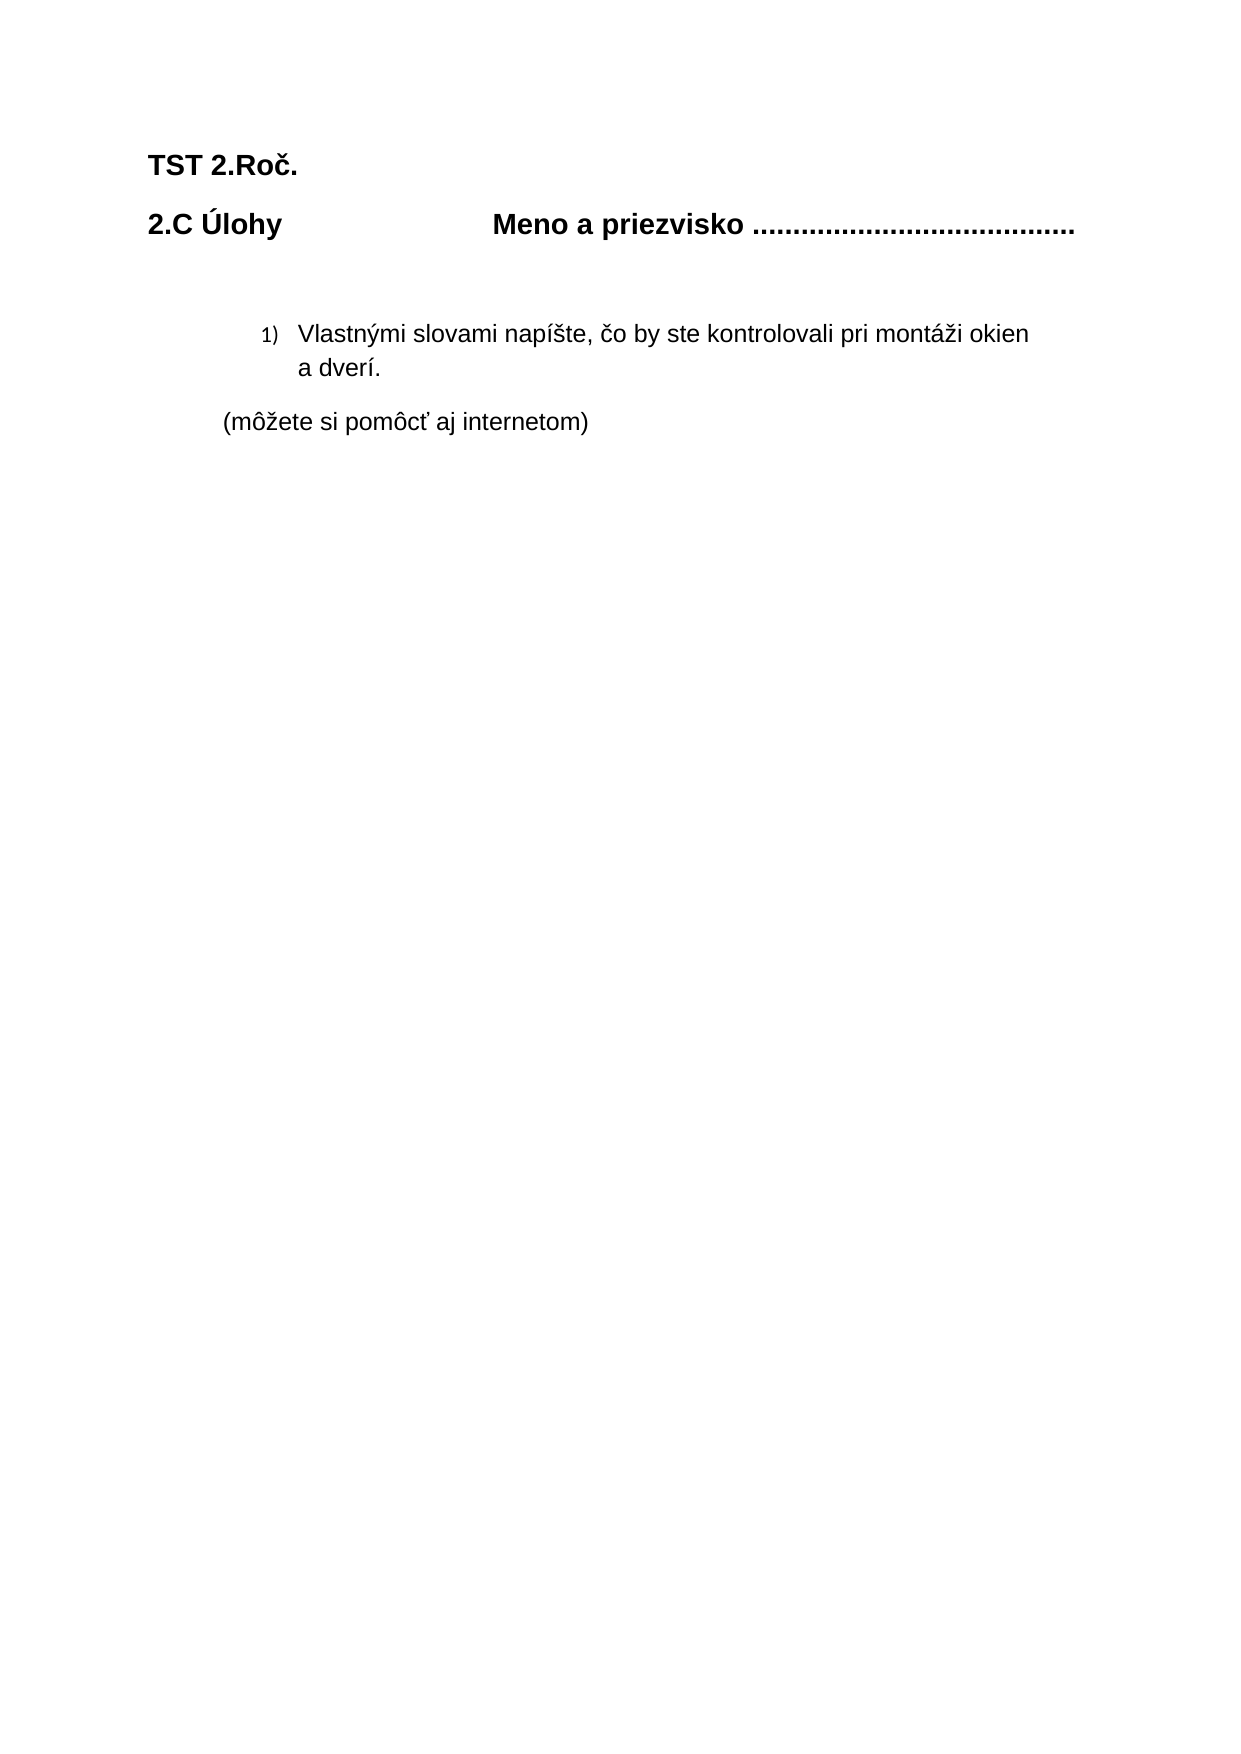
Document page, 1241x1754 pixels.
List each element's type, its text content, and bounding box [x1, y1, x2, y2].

list Vlastnými slovami napíšte, čo by ste kontrolovali pri montáži okien a dverí. [260, 319, 1093, 382]
text 2.C Úlohy Meno a priezvisko ........................................ [148, 207, 1093, 241]
text TST 2.Roč. [148, 148, 1093, 181]
text (môžete si pomôcť aj internetom) [223, 407, 1093, 435]
